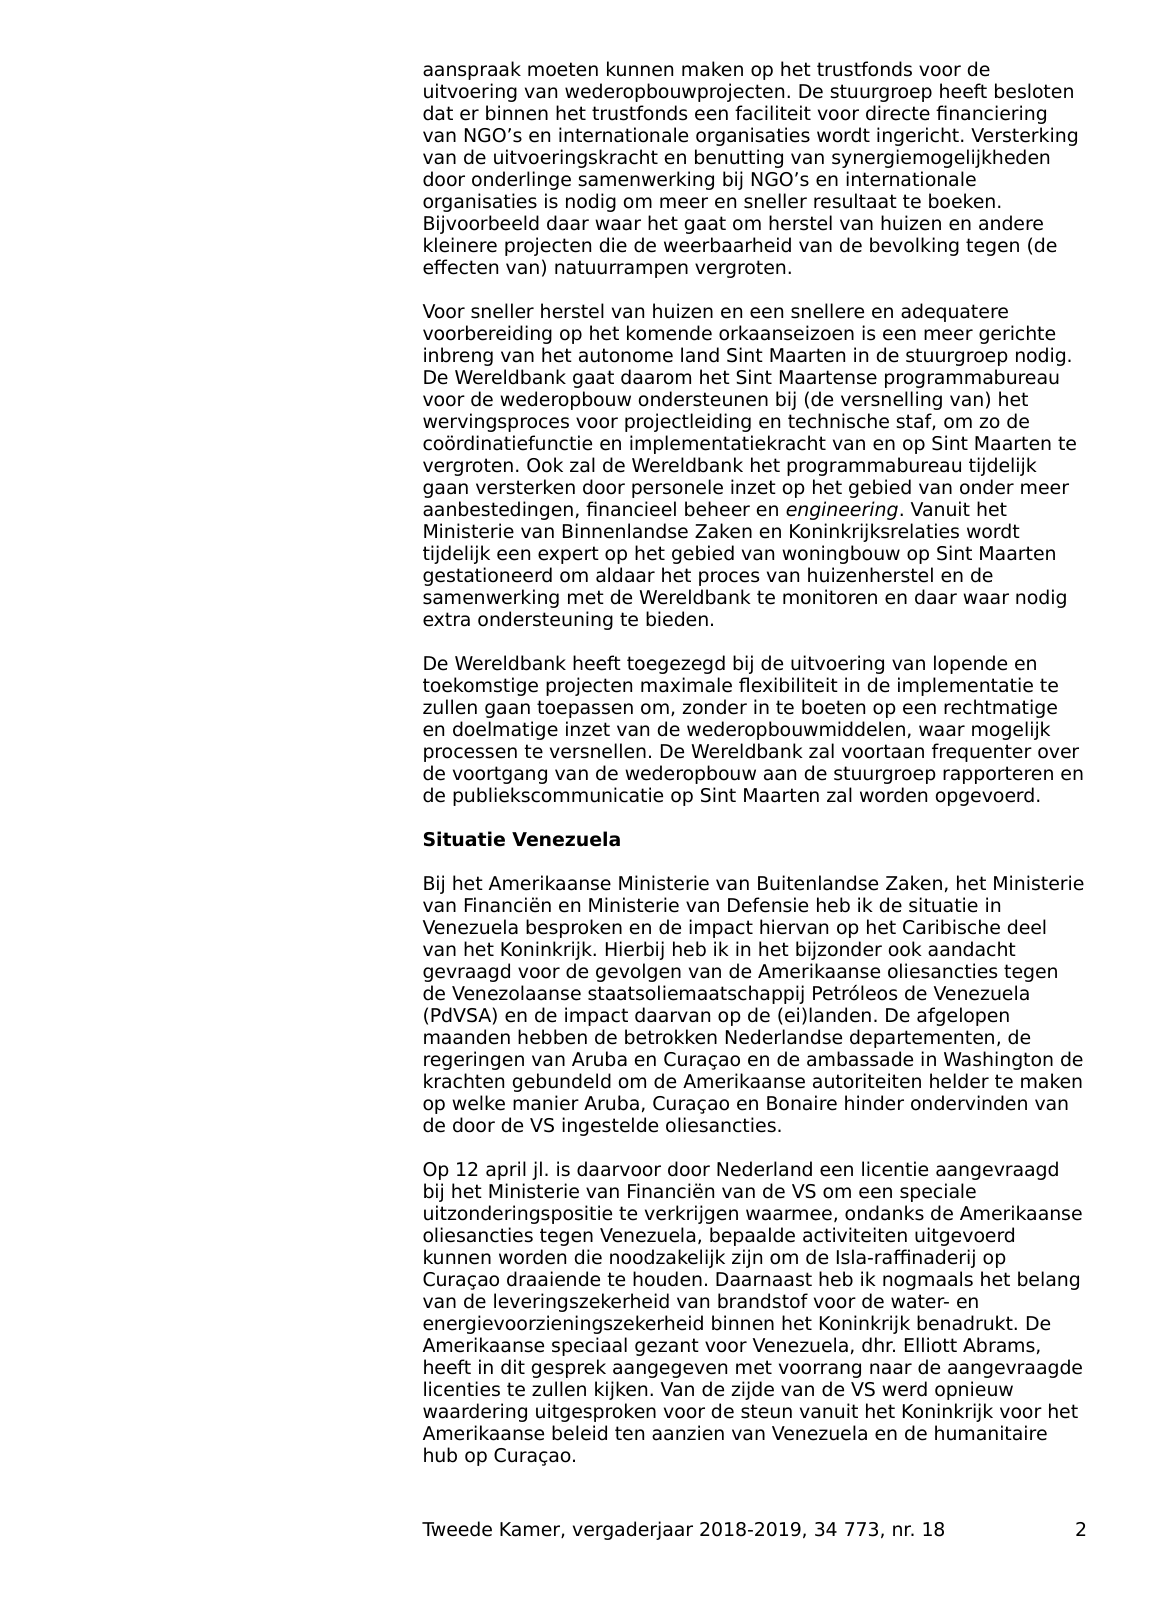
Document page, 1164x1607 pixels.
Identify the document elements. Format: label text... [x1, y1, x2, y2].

text Voor sneller herstel van huizen en een snellere en adequatere voorbereiding op het komende orkaanseizoen is een meer gerichte inbreng van het autonome land Sint Maarten in de stuurgroep nodig. De Wereldbank gaat daarom het Sint Maartense programmabureau voor de wederopbouw ondersteunen bij (de versnelling van) het wervingsproces voor projectleiding en technische staf, om zo de coördinatiefunctie en implementatiekracht van en op Sint Maarten te vergroten. Ook zal de Wereldbank het programmabureau tijdelijk gaan versterken door personele inzet op het gebied van onder meer aanbestedingen, financieel beheer en engineering. Vanuit het Ministerie van Binnenlandse Zaken en Koninkrijksrelaties wordt tijdelijk een expert op het gebied van woningbouw op Sint Maarten gestationeerd om aldaar het proces van huizenherstel en de samenwerking met de Wereldbank te monitoren en daar waar nodig extra ondersteuning te bieden. [422, 301, 1087, 631]
subtitle Situatie Venezuela [422, 829, 1087, 851]
text Op 12 april jl. is daarvoor door Nederland een licentie aangevraagd bij het Ministerie van Financiën van de VS om een speciale uitzonderingspositie te verkrijgen waarmee, ondanks de Amerikaanse oliesancties tegen Venezuela, bepaalde activiteiten uitgevoerd kunnen worden die noodzakelijk zijn om de Isla-raffinaderij op Curaçao draaiende te houden. Daarnaast heb ik nogmaals het belang van de leveringszekerheid van brandstof voor de water- en energievoorzieningszekerheid binnen het Koninkrijk benadrukt. De Amerikaanse speciaal gezant voor Venezuela, dhr. Elliott Abrams, heeft in dit gesprek aangegeven met voorrang naar de aangevraagde licenties te zullen kijken. Van de zijde van de VS werd opnieuw waardering uitgesproken voor de steun vanuit het Koninkrijk voor het Amerikaanse beleid ten aanzien van Venezuela en de humanitaire hub op Curaçao. [422, 1159, 1087, 1467]
text De Wereldbank heeft toegezegd bij de uitvoering van lopende en toekomstige projecten maximale flexibiliteit in de implementatie te zullen gaan toepassen om, zonder in te boeten op een rechtmatige en doelmatige inzet van de wederopbouwmiddelen, waar mogelijk processen te versnellen. De Wereldbank zal voortaan frequenter over de voortgang van de wederopbouw aan de stuurgroep rapporteren en de publiekscommunicatie op Sint Maarten zal worden opgevoerd. [422, 653, 1087, 807]
text aanspraak moeten kunnen maken op het trustfonds voor de uitvoering van wederopbouwprojecten. De stuurgroep heeft besloten dat er binnen het trustfonds een faciliteit voor directe financiering van NGO’s en internationale organisaties wordt ingericht. Versterking van de uitvoeringskracht en benutting van synergiemogelijkheden door onderlinge samenwerking bij NGO’s en internationale organisaties is nodig om meer en sneller resultaat te boeken. Bijvoorbeeld daar waar het gaat om herstel van huizen en andere kleinere projecten die de weerbaarheid van de bevolking tegen (de effecten van) natuurrampen vergroten. [422, 59, 1087, 279]
text Bij het Amerikaanse Ministerie van Buitenlandse Zaken, het Ministerie van Financiën en Ministerie van Defensie heb ik de situatie in Venezuela besproken en de impact hiervan op het Caribische deel van het Koninkrijk. Hierbij heb ik in het bijzonder ook aandacht gevraagd voor de gevolgen van de Amerikaanse oliesancties tegen de Venezolaanse staatsoliemaatschappij Petróleos de Venezuela (PdVSA) en de impact daarvan op de (ei)landen. De afgelopen maanden hebben de betrokken Nederlandse departementen, de regeringen van Aruba en Curaçao en de ambassade in Washington de krachten gebundeld om de Amerikaanse autoriteiten helder te maken op welke manier Aruba, Curaçao en Bonaire hinder ondervinden van de door de VS ingestelde oliesancties. [422, 873, 1087, 1137]
